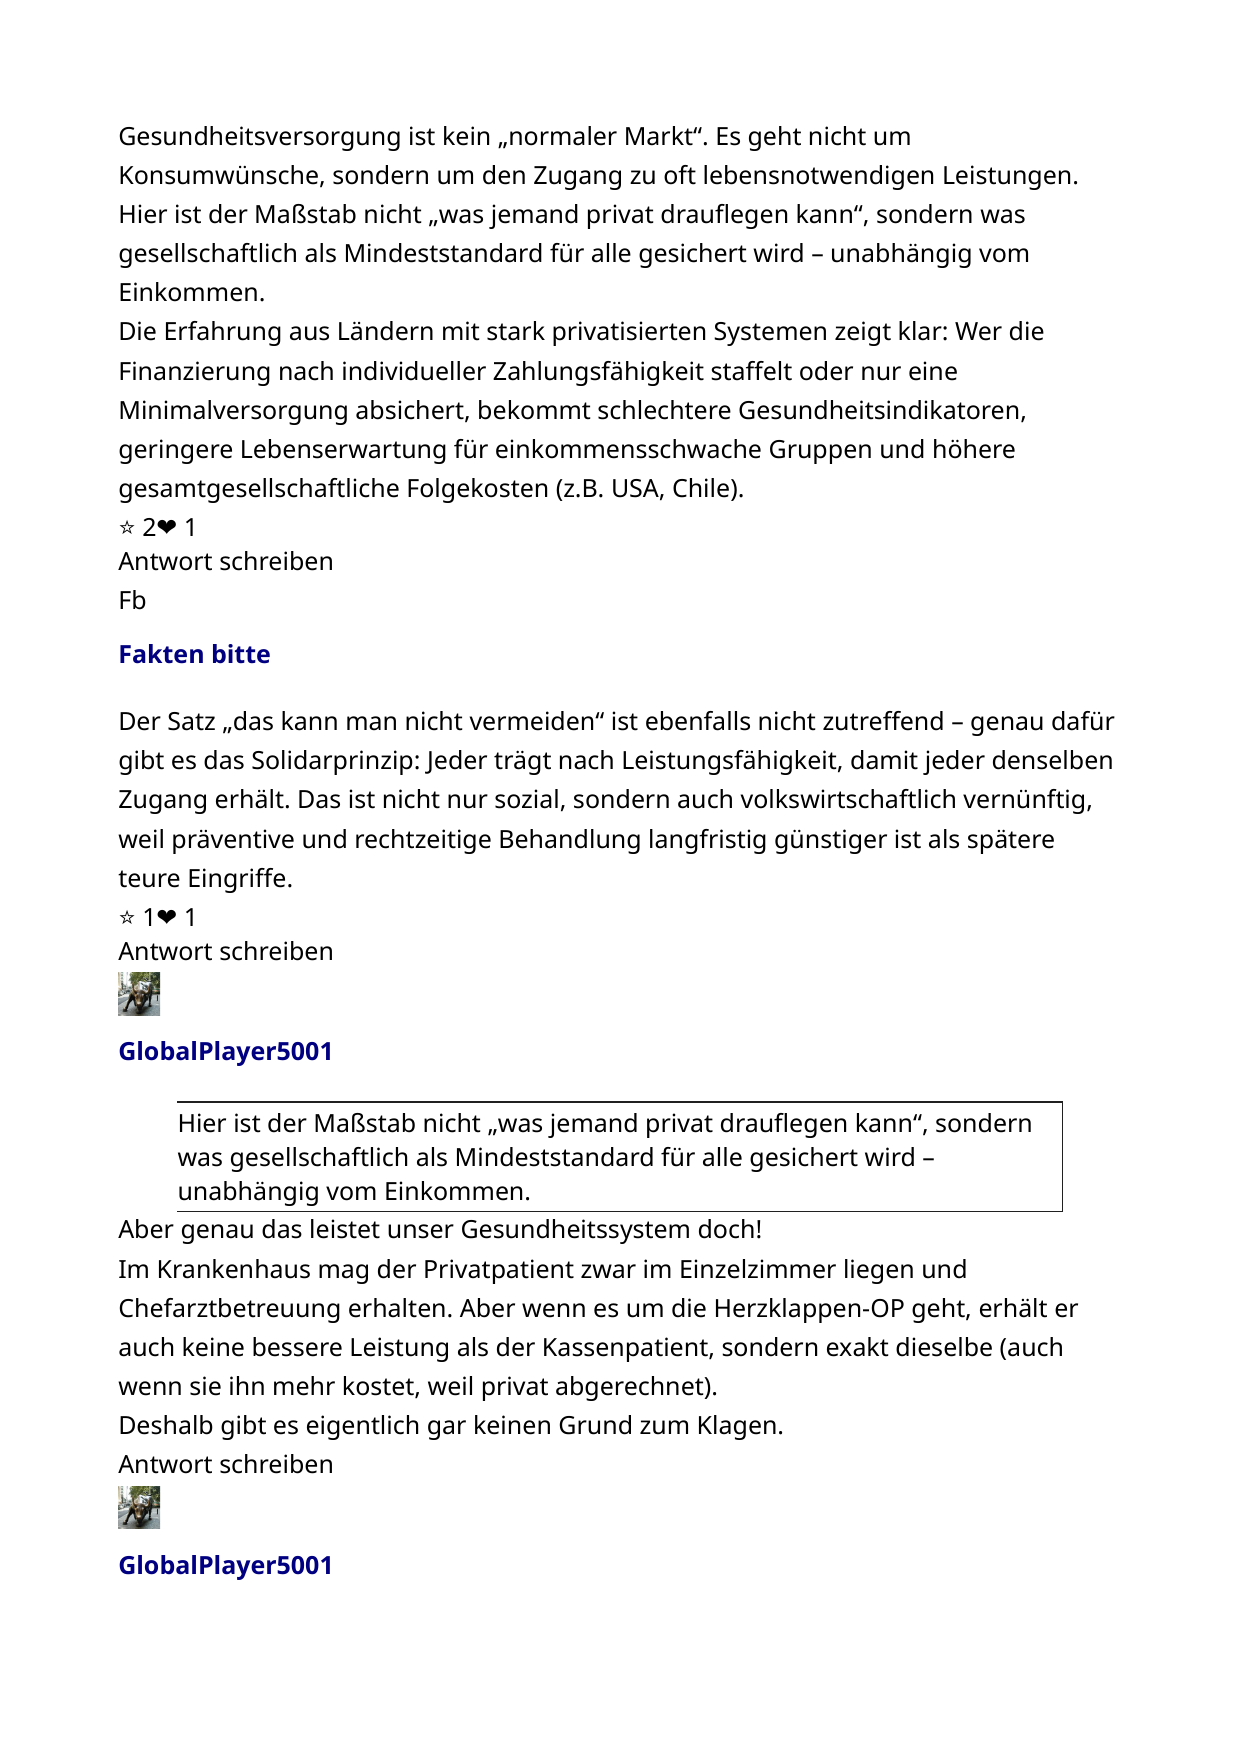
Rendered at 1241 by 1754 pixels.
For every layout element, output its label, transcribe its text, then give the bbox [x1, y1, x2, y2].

text Deshalb gibt es eigentlich gar keinen Grund zum Klagen. [118, 1408, 1122, 1442]
text ⭐️ 2❤️ 1 [118, 510, 1122, 544]
text Gesundheitsversorgung ist kein „normaler Markt“. Es geht nicht um Konsumwünsche, sondern um den Zugang zu oft lebensnotwendigen Leistungen. Hier ist der Maßstab nicht „was jemand privat drauflegen kann“, sondern was gesellschaftlich als Mindeststandard für alle gesichert wird – unabhängig vom Einkommen. [118, 118, 1122, 309]
picture [118, 1486, 161, 1529]
text Aber genau das leistet unser Gesundheitssystem doch! [118, 1212, 1122, 1246]
picture [118, 972, 161, 1016]
text ⭐️ 1❤️ 1 [118, 900, 1122, 934]
text Der Satz „das kann man nicht vermeiden“ ist ebenfalls nicht zutreffend – genau dafür gibt es das Solidarprinzip: Jeder trägt nach Leistungsfähigkeit, damit jeder denselben Zugang erhält. Das ist nicht nur sozial, sondern auch volkswirtschaftlich vernünftig, weil präventive und rechtzeitige Behandlung langfristig günstiger ist als spätere teure Eingriffe. [118, 704, 1122, 894]
text Im Krankenhaus mag der Privatpatient zwar im Einzelzimmer liegen und Chefarztbetreuung erhalten. Aber wenn es um die Herzklappen-OP geht, erhält er auch keine bessere Leistung als der Kassenpatient, sondern exakt dieselbe (auch wenn sie ihn mehr kostet, weil privat abgerechnet). [118, 1251, 1122, 1403]
subtitle Fakten bitte [118, 637, 1122, 671]
text Antwort schreiben [118, 934, 1122, 968]
subtitle GlobalPlayer5001 [118, 1547, 1122, 1581]
text Fb [118, 583, 1122, 617]
subtitle GlobalPlayer5001 [118, 1034, 1122, 1068]
text Hier ist der Maßstab nicht „was jemand privat drauflegen kann“, sondern was gesellschaftlich als Mindeststandard für alle gesichert wird – unabhängig vom Einkommen. [177, 1103, 1062, 1211]
text Antwort schreiben [118, 544, 1122, 578]
text Die Erfahrung aus Ländern mit stark privatisierten Systemen zeigt klar: Wer die Finanzierung nach individueller Zahlungsfähigkeit staffelt oder nur eine Minimalversorgung absichert, bekommt schlechtere Gesundheitsindikatoren, geringere Lebenserwartung für einkommensschwache Gruppen und höhere gesamtgesellschaftliche Folgekosten (z.B. USA, Chile). [118, 314, 1122, 505]
text Antwort schreiben [118, 1447, 1122, 1481]
